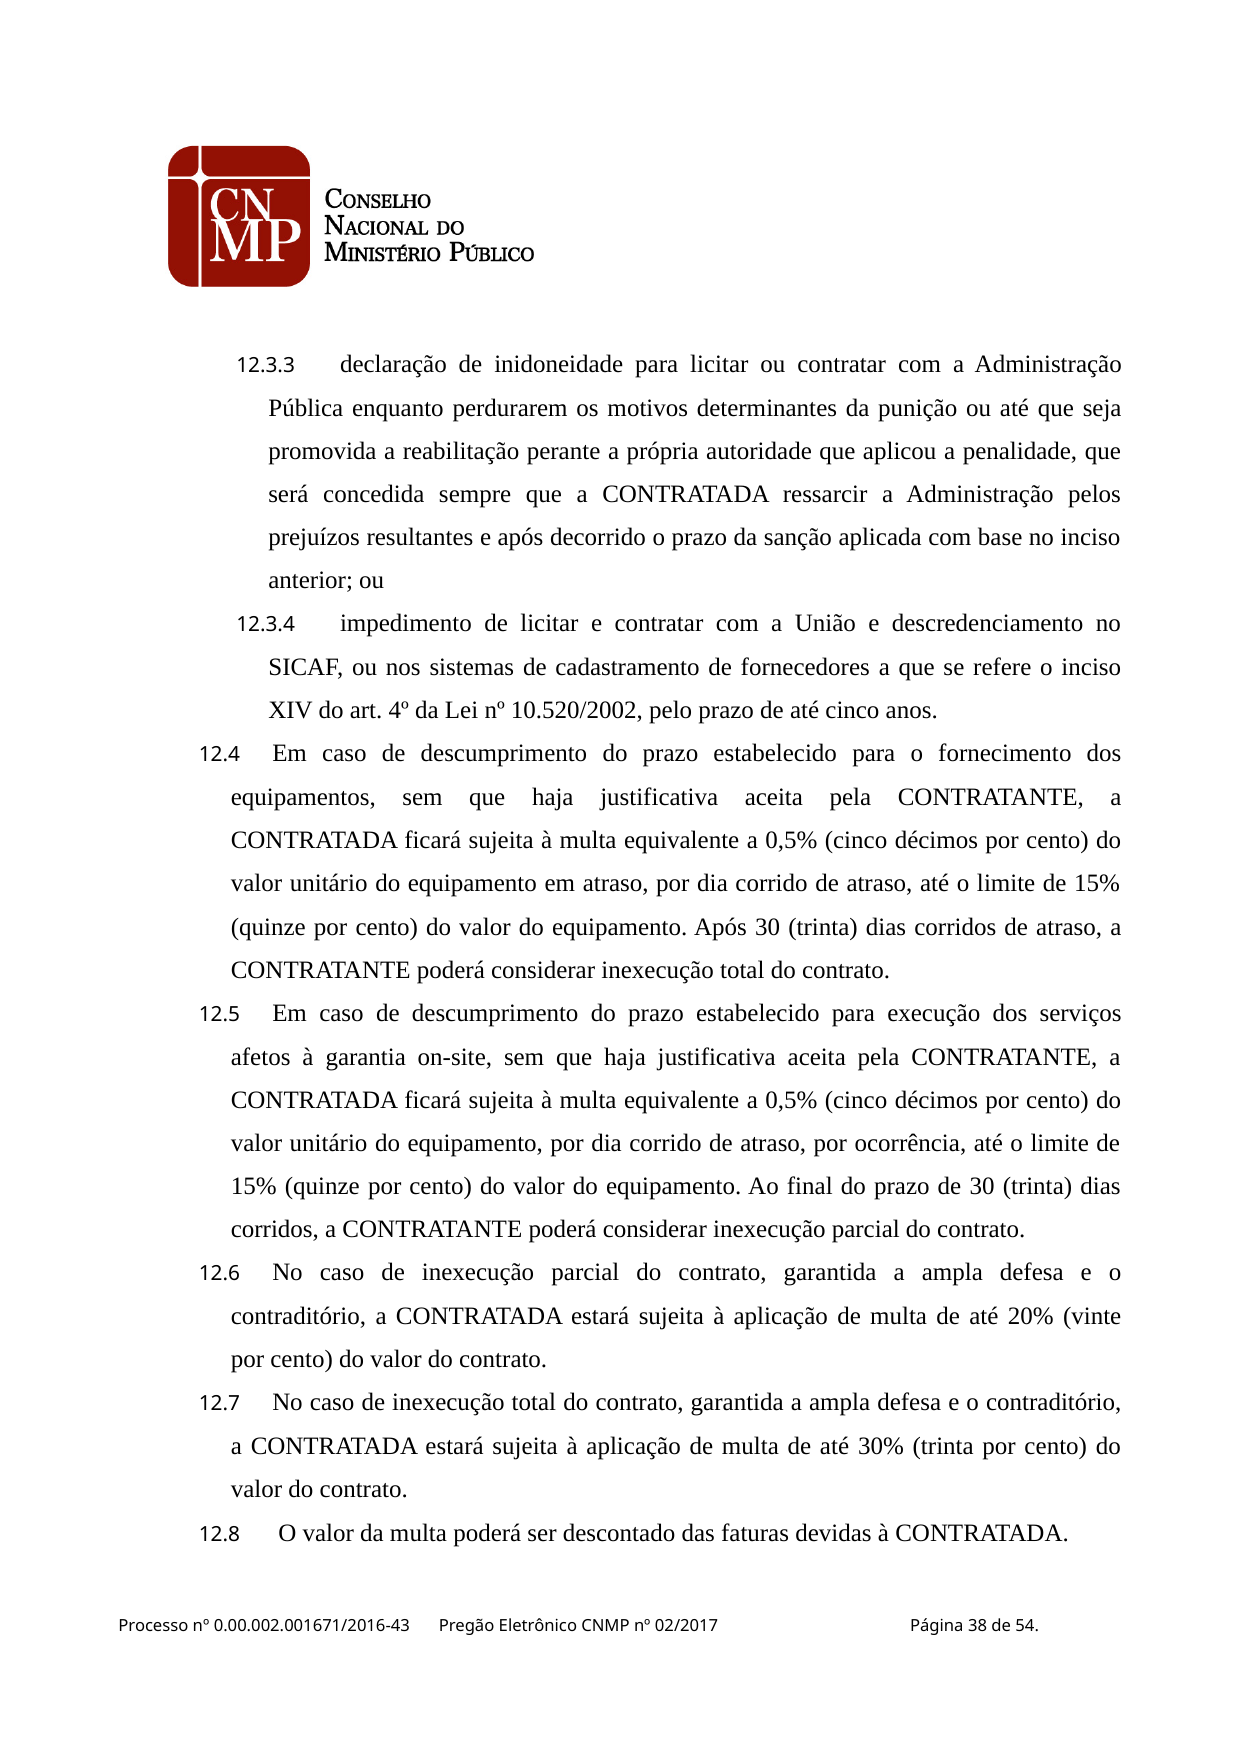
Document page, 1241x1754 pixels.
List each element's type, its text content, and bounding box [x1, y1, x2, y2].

list Em caso de descumprimento do prazo estabelecido para o fornecimento dos equipamentos, sem que haja justificativa aceita pela CONTRATANTE, a CONTRATADA ficará sujeita à multa equivalente a 0,5% (cinco décimos por cento) do valor unitário do equipamento em atraso, por dia corrido de atraso, até o limite de 15% (quinze por cento) do valor do equipamento. Após 30 (trinta) dias corridos de atraso, a CONTRATANTE poderá considerar inexecução total do contrato. [193, 738, 1122, 983]
picture [143, 123, 550, 309]
list O valor da multa poderá ser descontado das faturas devidas à CONTRATADA. [193, 1518, 1122, 1547]
list No caso de inexecução total do contrato, garantida a ampla defesa e o contraditório, a CONTRATADA estará sujeita à aplicação de multa de até 30% (trinta por cento) do valor do contrato. [193, 1387, 1122, 1503]
list declaração de inidoneidade para licitar ou contratar com a Administração Pública enquanto perdurarem os motivos determinantes da punição ou até que seja promovida a reabilitação perante a própria autoridade que aplicou a penalidade, que será concedida sempre que a CONTRATADA ressarcir a Administração pelos prejuízos resultantes e após decorrido o prazo da sanção aplicada com base no inciso anterior; ou [231, 349, 1122, 594]
list Em caso de descumprimento do prazo estabelecido para execução dos serviços afetos à garantia on-site, sem que haja justificativa aceita pela CONTRATANTE, a CONTRATADA ficará sujeita à multa equivalente a 0,5% (cinco décimos por cento) do valor unitário do equipamento, por dia corrido de atraso, por ocorrência, até o limite de 15% (quinze por cento) do valor do equipamento. Ao final do prazo de 30 (trinta) dias corridos, a CONTRATANTE poderá considerar inexecução parcial do contrato. [193, 998, 1122, 1243]
list No caso de inexecução parcial do contrato, garantida a ampla defesa e o contraditório, a CONTRATADA estará sujeita à aplicação de multa de até 20% (vinte por cento) do valor do contrato. [193, 1257, 1122, 1373]
list impedimento de licitar e contratar com a União e descredenciamento no SICAF, ou nos sistemas de cadastramento de fornecedores a que se refere o inciso XIV do art. 4º da Lei nº 10.520/2002, pelo prazo de até cinco anos. [231, 608, 1122, 724]
